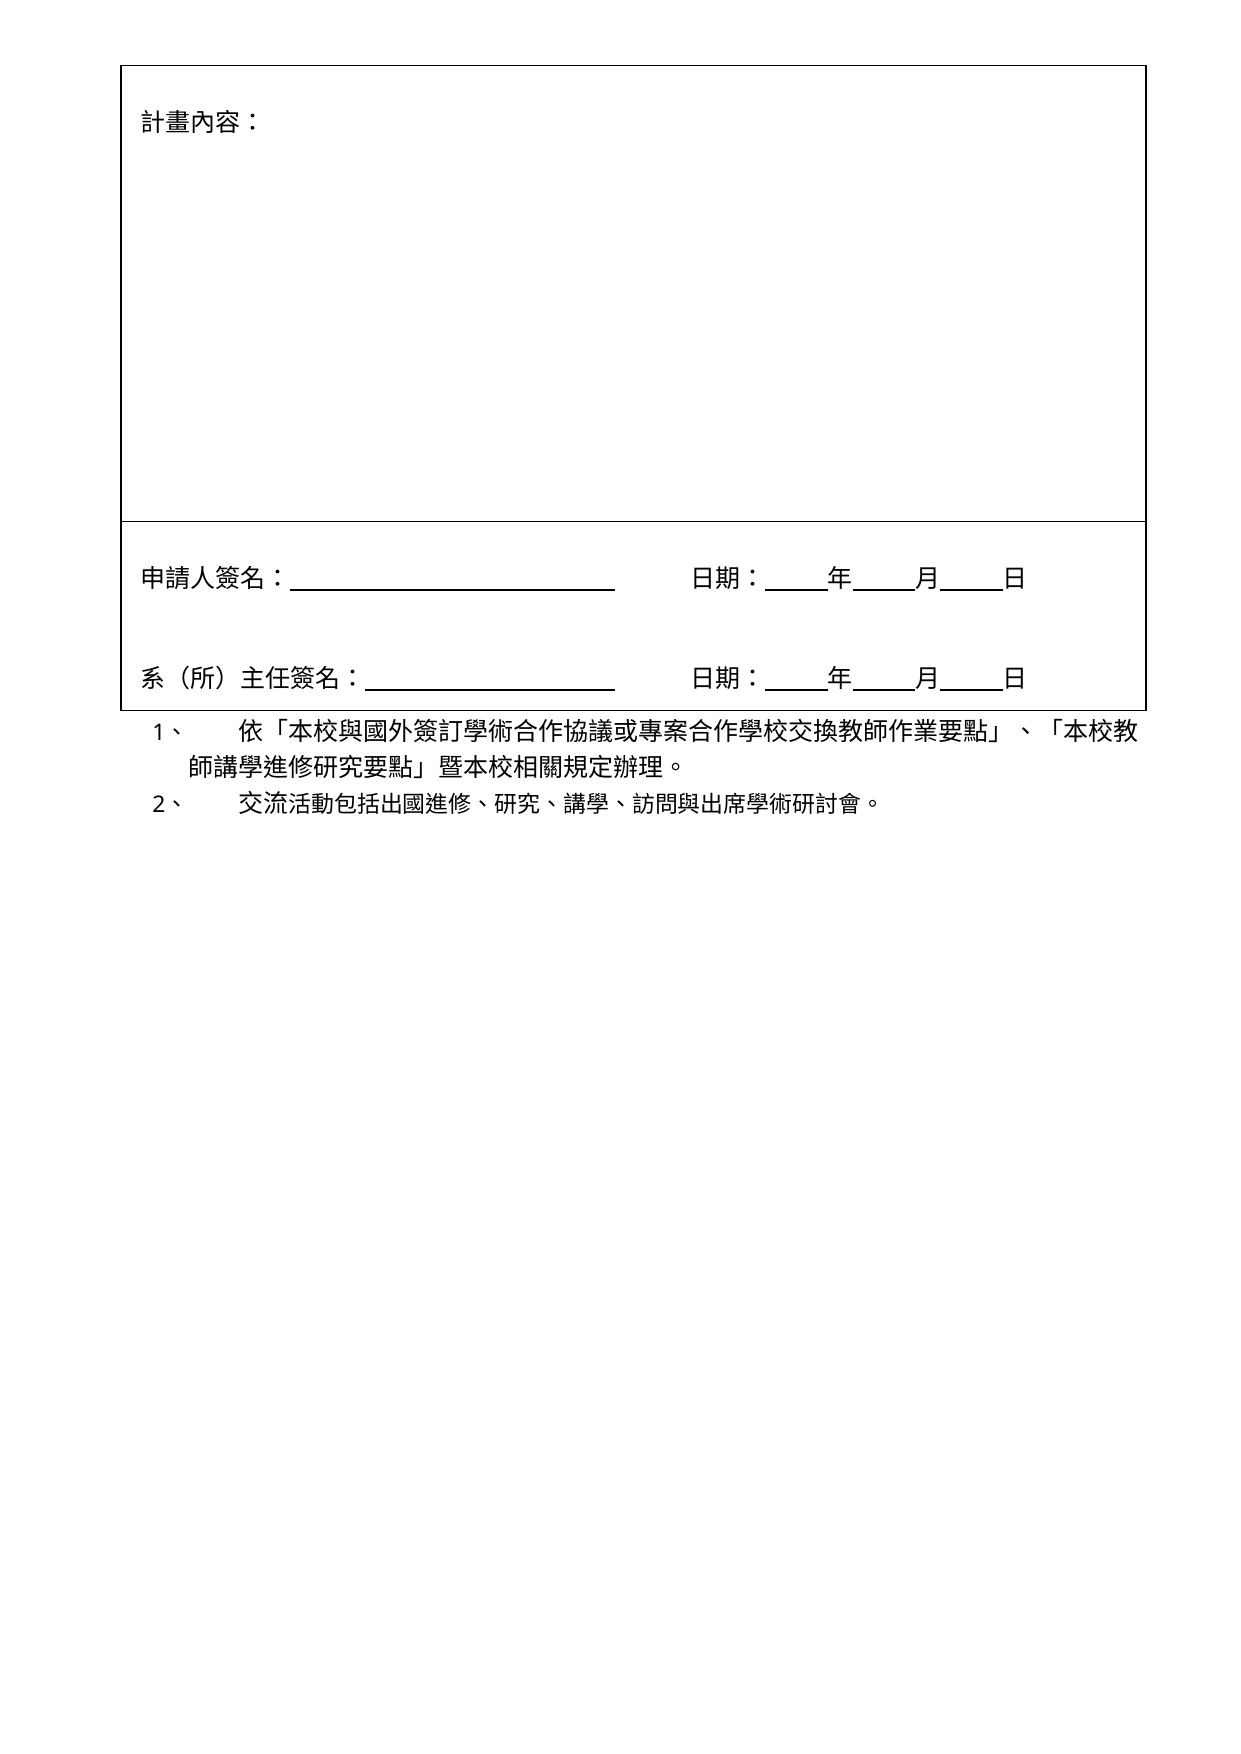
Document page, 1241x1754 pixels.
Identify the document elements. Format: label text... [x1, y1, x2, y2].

table_cell 計畫內容： [122, 66, 1145, 521]
list 依「本校與國外簽訂學術合作協議或專案合作學校交換教師作業要點」、「本校教師講學進修研究要點」暨本校相關規定辦理。 [188, 711, 1146, 784]
table_cell 申請人簽名： 日期： 年 月 日 系（所）主任簽名： 日期： 年 月 日 [122, 522, 1145, 710]
list 交流活動包括出國進修、研究、講學、訪問與出席學術研討會。 [188, 784, 1146, 820]
